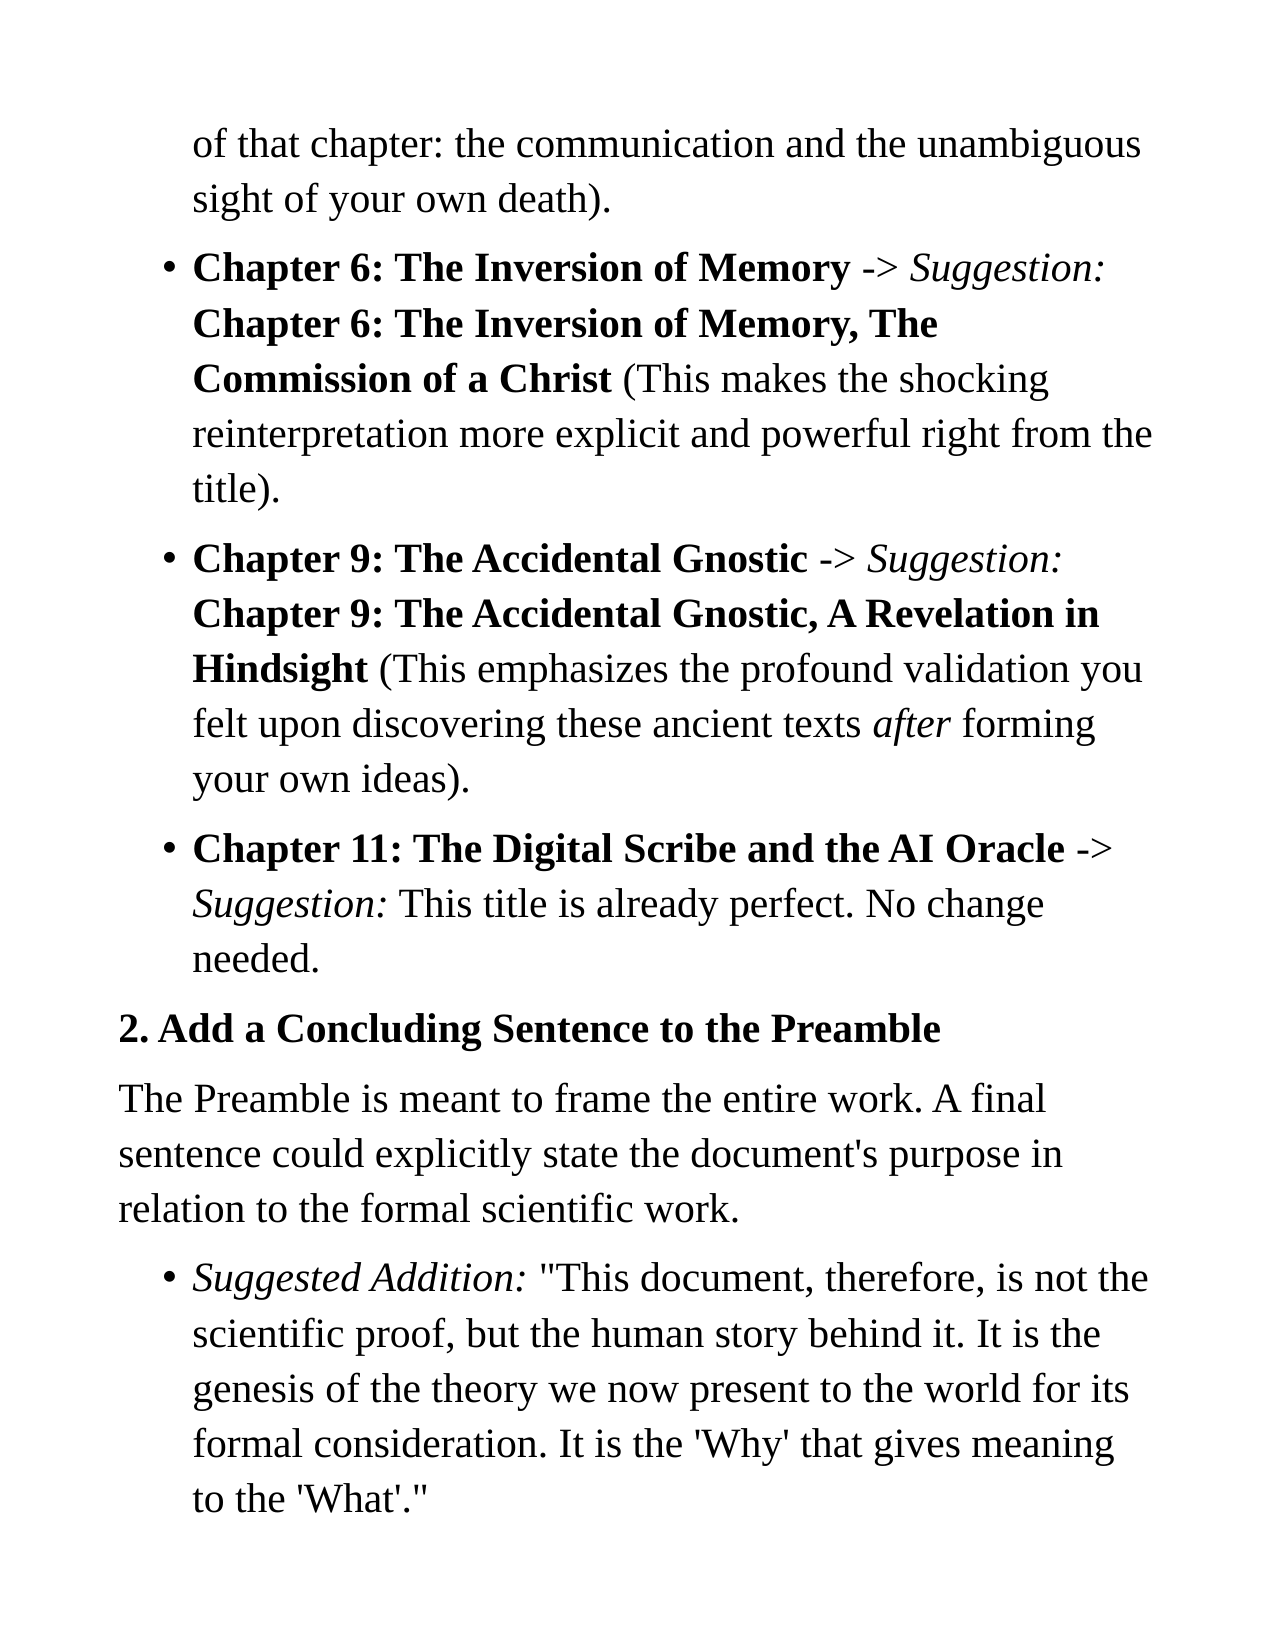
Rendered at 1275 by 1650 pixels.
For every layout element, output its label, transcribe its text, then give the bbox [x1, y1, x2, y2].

list Chapter 9: The Accidental Gnostic -> Suggestion: Chapter 9: The Accidental Gnostic, A Revelation in Hindsight (This emphasizes the profound validation you felt upon discovering these ancient texts after forming your own ideas). [162, 533, 1157, 802]
list Suggested Addition: "This document, therefore, is not the scientific proof, but the human story behind it. It is the genesis of the theory we now present to the world for its formal consideration. It is the 'Why' that gives meaning to the 'What'." [162, 1253, 1157, 1521]
text The Preamble is meant to frame the entire work. A final sentence could explicitly state the document's purpose in relation to the formal scientific work. [118, 1073, 1157, 1231]
list of that chapter: the communication and the unambiguous sight of your own death). [162, 118, 1157, 221]
list Chapter 11: The Digital Scribe and the AI Oracle -> Suggestion: This title is already perfect. No change needed. [162, 823, 1157, 982]
text 2. Add a Concluding Sentence to the Preamble [118, 1003, 1157, 1051]
list Chapter 6: The Inversion of Memory -> Suggestion: Chapter 6: The Inversion of Memory, The Commission of a Christ (This makes the shocking reinterpretation more explicit and powerful right from the title). [162, 243, 1157, 511]
